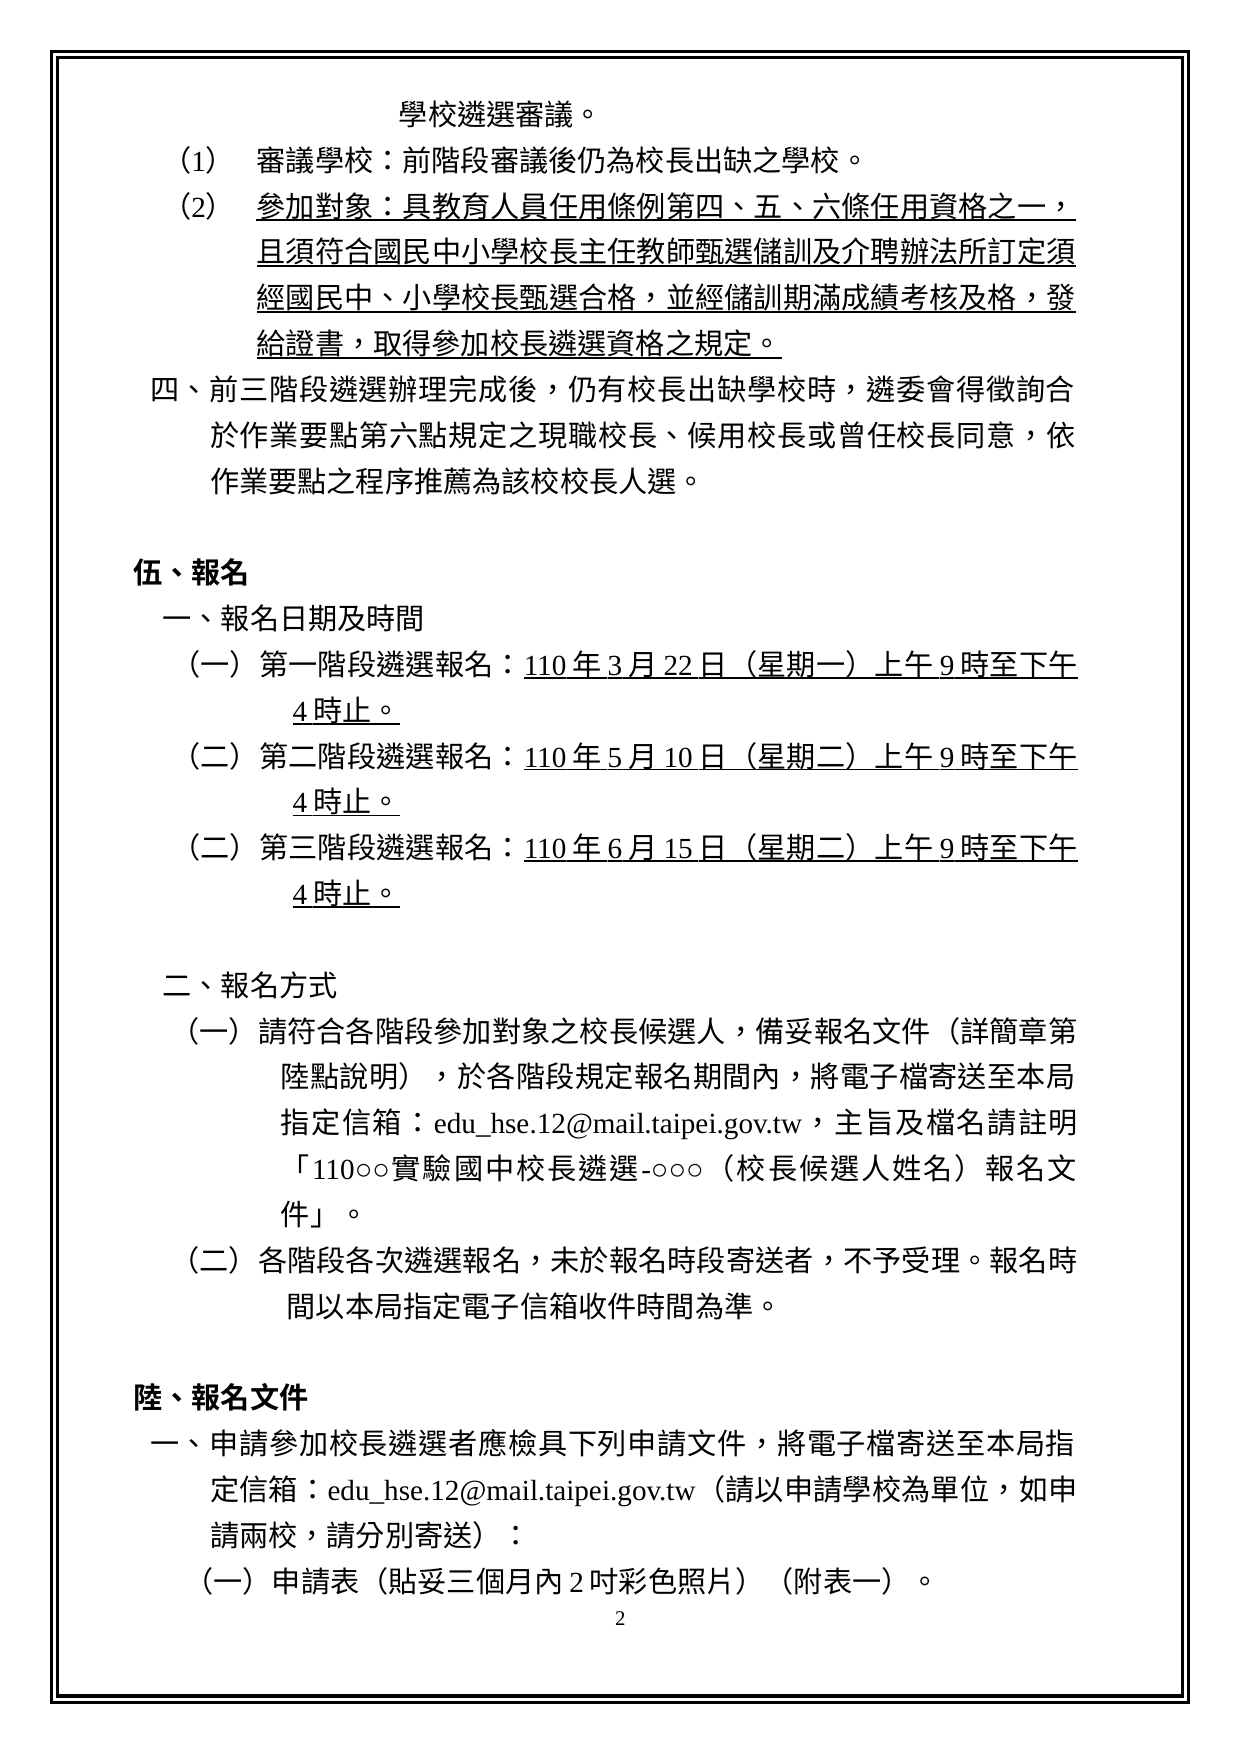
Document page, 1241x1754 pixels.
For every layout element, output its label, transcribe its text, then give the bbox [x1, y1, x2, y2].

list 審議學校：前階段審議後仍為校長出缺之學校。 [162, 134, 1078, 180]
text （二）第二階段遴選報名：110年5月10日（星期二）上午9時至下午4時止。 [133, 730, 1078, 822]
text 伍、報名 [133, 547, 1078, 593]
text 一、報名日期及時間 [133, 593, 1078, 639]
text （一）請符合各階段參加對象之校長候選人，備妥報名文件（詳簡章第陸點說明），於各階段規定報名期間內，將電子檔寄送至本局指定信箱：edu_hse.12@mail.taipei.gov.tw，主旨及檔名請註明「110○○實驗國中校長遴選-○○○（校長候選人姓名）報名文件」。 [133, 1005, 1078, 1234]
text 二、報名方式 [133, 959, 1078, 1005]
text 一、申請參加校長遴選者應檢具下列申請文件，將電子檔寄送至本局指定信箱：edu_hse.12@mail.taipei.gov.tw（請以申請學校為單位，如申請兩校，請分別寄送）： [133, 1418, 1078, 1555]
text （一）第一階段遴選報名：110年3月22日（星期一）上午9時至下午4時止。 [133, 639, 1078, 730]
text （一）申請表（貼妥三個月內2吋彩色照片）（附表一）。 [133, 1555, 1078, 1601]
text 四、前三階段遴選辦理完成後，仍有校長出缺學校時，遴委會得徵詢合於作業要點第六點規定之現職校長、候用校長或曾任校長同意，依作業要點之程序推薦為該校校長人選。 [133, 364, 1078, 501]
text 陸、報名文件 [133, 1372, 1078, 1418]
text 學校遴選審議。 [133, 89, 1078, 134]
text （二）各階段各次遴選報名，未於報名時段寄送者，不予受理。報名時間以本局指定電子信箱收件時間為準。 [133, 1234, 1078, 1326]
list 參加對象：具教育人員任用條例第四、五、六條任用資格之一，且須符合國民中小學校長主任教師甄選儲訓及介聘辦法所訂定須經國民中、小學校長甄選合格，並經儲訓期滿成績考核及格，發給證書，取得參加校長遴選資格之規定。 [162, 180, 1078, 364]
text （二）第三階段遴選報名：110年6月15日（星期二）上午9時至下午4時止。 [133, 822, 1078, 914]
